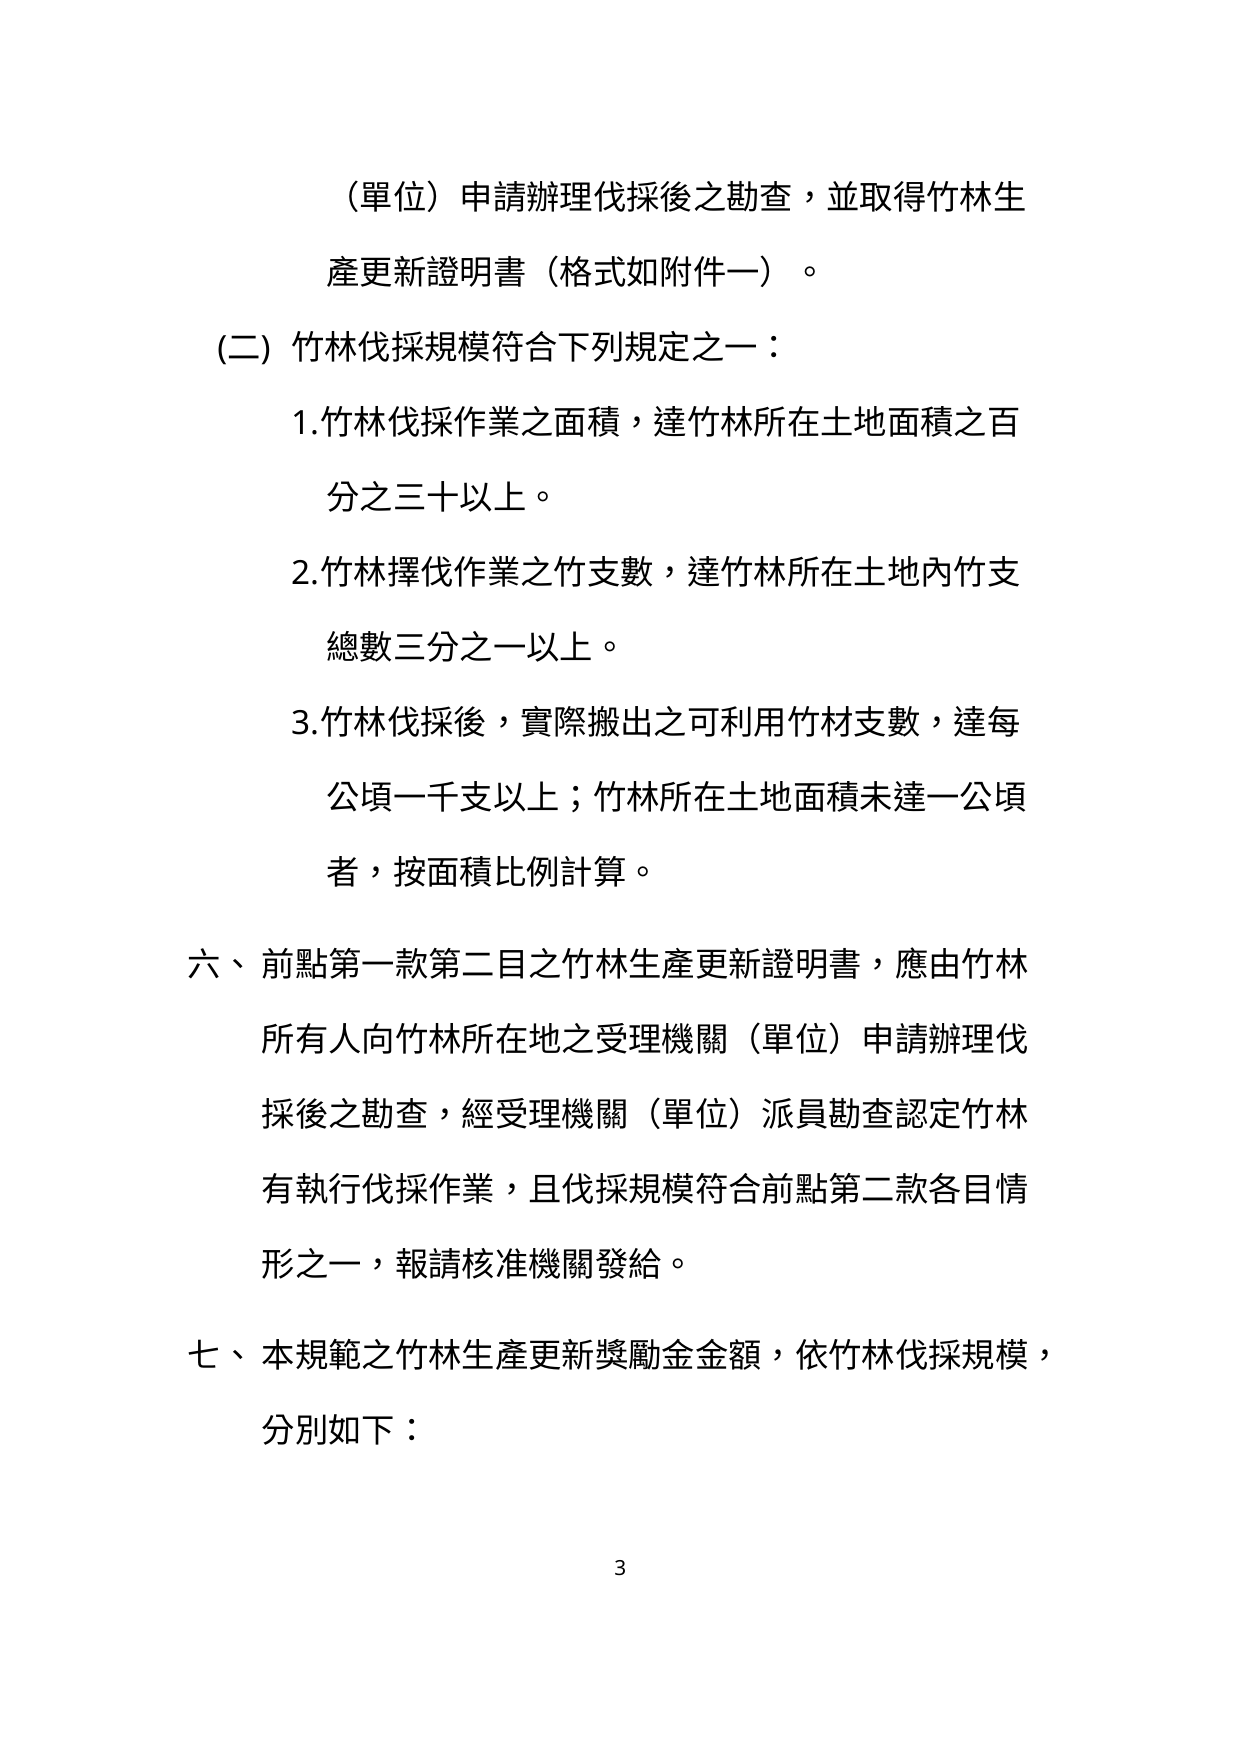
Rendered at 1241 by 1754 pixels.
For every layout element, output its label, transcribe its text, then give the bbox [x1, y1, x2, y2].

list 竹林擇伐作業之竹支數，達竹林所在土地內竹支總數三分之一以上。 [291, 533, 1053, 683]
list 竹林伐採作業之面積，達竹林所在土地面積之百分之三十以上。 [291, 383, 1053, 533]
list 前點第一款第二目之竹林生產更新證明書，應由竹林所有人向竹林所在地之受理機關（單位）申請辦理伐採後之勘查，經受理機關（單位）派員勘查認定竹林有執行伐採作業，且伐採規模符合前點第二款各目情形之一，報請核准機關發給。 [187, 924, 1053, 1299]
list 竹林伐採後，實際搬出之可利用竹材支數，達每公頃一千支以上；竹林所在土地面積未達一公頃者，按面積比例計算。 [291, 683, 1053, 908]
list 竹林伐採規模符合下列規定之一： [217, 308, 1053, 383]
list （單位）申請辦理伐採後之勘查，並取得竹林生產更新證明書（格式如附件一）。 [291, 158, 1053, 308]
list 本規範之竹林生產更新獎勵金金額，依竹林伐採規模，分別如下： [187, 1316, 1053, 1466]
